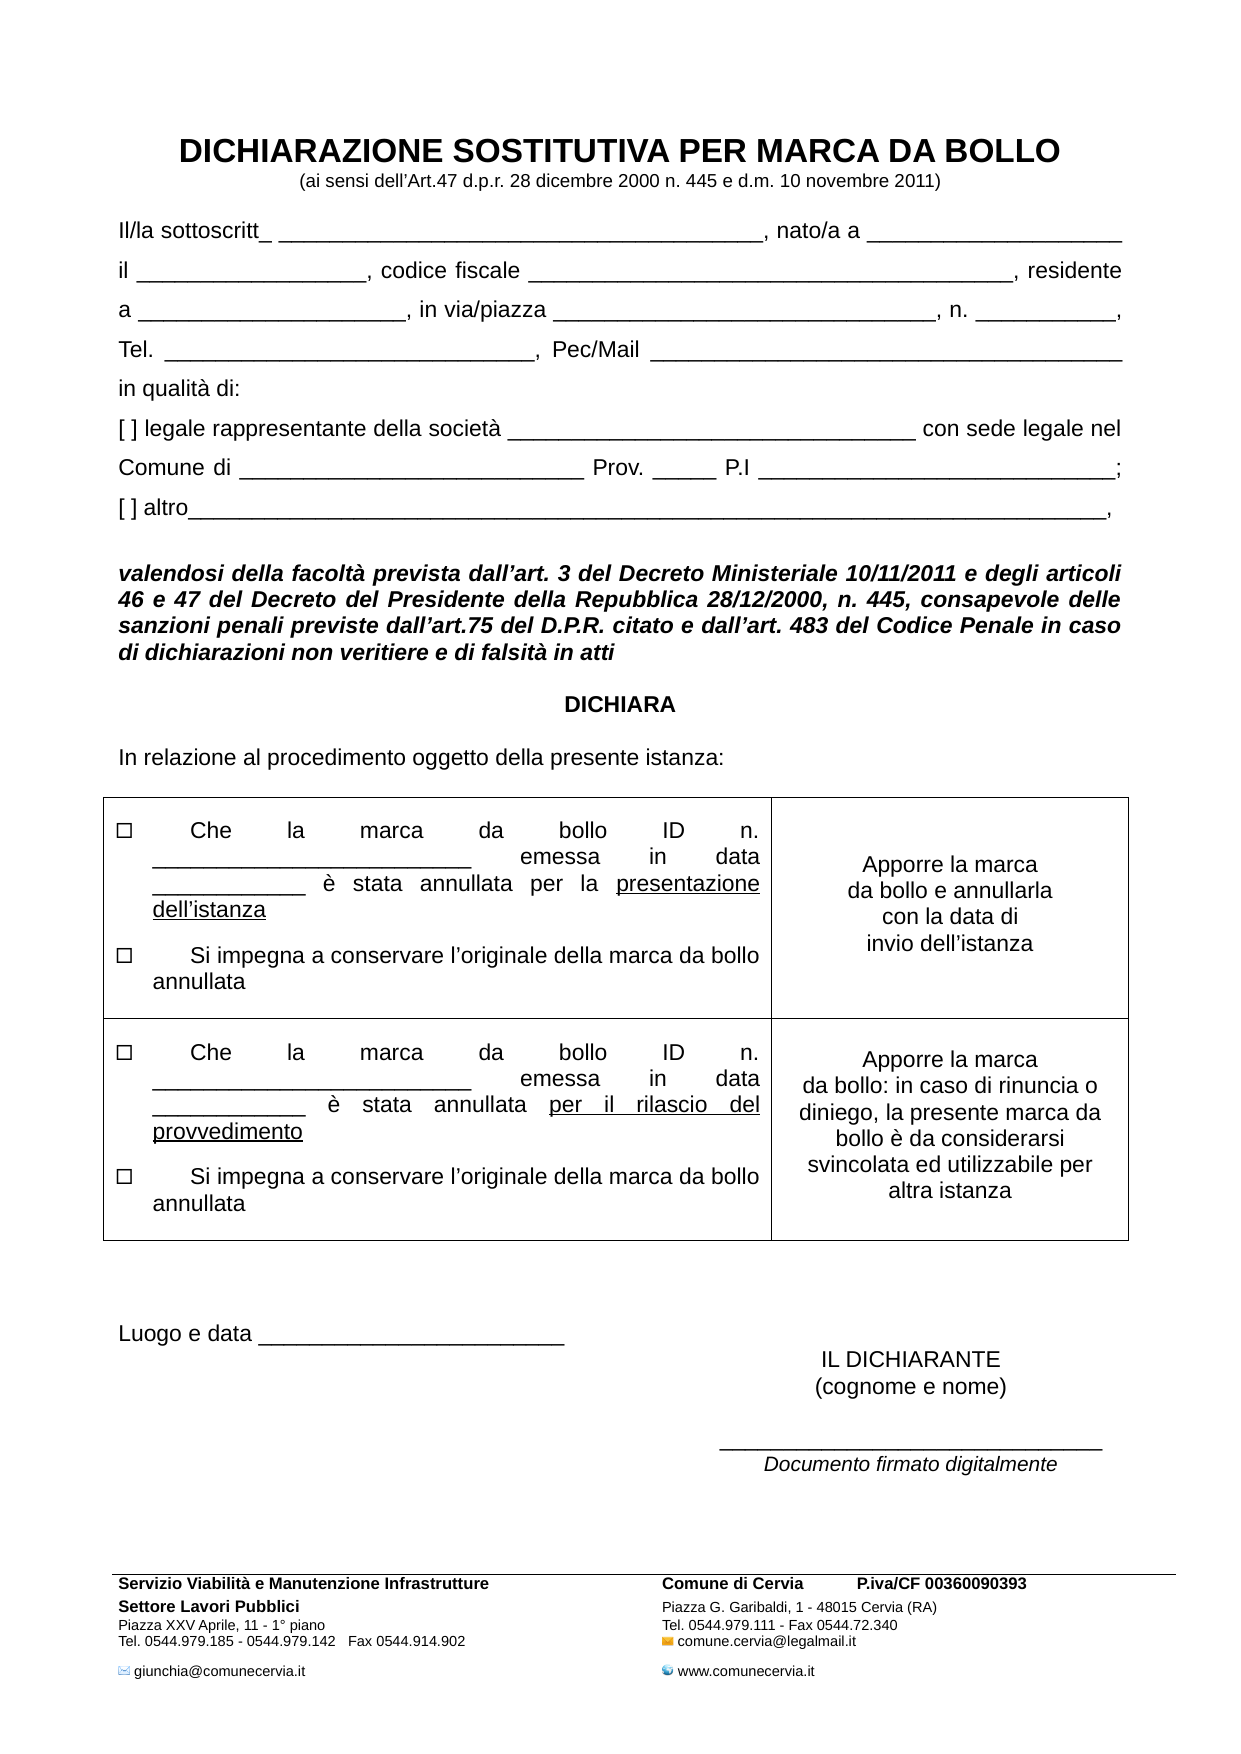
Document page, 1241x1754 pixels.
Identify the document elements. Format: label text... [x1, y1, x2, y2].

text (cognome e nome) [699, 1373, 1122, 1399]
text Il/la sottoscritt_ ______________________________________, nato/a a ____________________ il __________________, codice fiscale ______________________________________, residente a _____________________, in via/piazza ______________________________, n. ___________, Tel. _____________________________, Pec/Mail _____________________________________ in qualità di: [118, 217, 1122, 402]
text [ ] legale rappresentante della società ________________________________ con sede legale nel Comune di ___________________________ Prov. _____ P.I ____________________________; [ ] altro________________________________________________________________________, [118, 415, 1122, 520]
text In relazione al procedimento oggetto della presente istanza: [118, 744, 1122, 770]
table_cell Che la marca da bollo ID n. _________________________ emessa in data ____________ è stata annullata per il rilascio del provvedimento Si impegna a conservare l’originale della marca da bollo annullata [104, 1019, 771, 1240]
text valendosi della facoltà prevista dall’art. 3 del Decreto Ministeriale 10/11/2011 e degli articoli 46 e 47 del Decreto del Presidente della Repubblica 28/12/2000, n. 445, consapevole delle sanzioni penali previste dall’art.75 del D.P.R. citato e dall’art. 483 del Codice Penale in caso di dichiarazioni non veritiere e di falsità in atti [118, 559, 1122, 665]
table_cell Apporre la marca da bollo: in caso di rinuncia o diniego, la presente marca da bollo è da considerarsi svincolata ed utilizzabile per altra istanza [772, 1019, 1128, 1240]
picture [662, 1664, 674, 1676]
table_header Apporre la marca da bollo e annullarla con la data di invio dell’istanza [772, 798, 1128, 1018]
text Luogo e data ________________________ [118, 1320, 1122, 1346]
text DICHIARA [118, 691, 1122, 718]
picture [662, 1635, 674, 1647]
picture [118, 1664, 130, 1676]
text ______________________________ [699, 1425, 1122, 1452]
text (ai sensi dell’Art.47 d.p.r. 28 dicembre 2000 n. 445 e d.m. 10 novembre 2011) [118, 169, 1122, 191]
text Documento firmato digitalmente [699, 1452, 1122, 1476]
table_header Che la marca da bollo ID n. _________________________ emessa in data ____________ è stata annullata per la presentazione dell’istanza Si impegna a conservare l’originale della marca da bollo annullata [104, 798, 771, 1018]
text IL DICHIARANTE [699, 1346, 1122, 1373]
text DICHIARAZIONE SOSTITUTIVA PER MARCA DA BOLLO [118, 131, 1122, 169]
